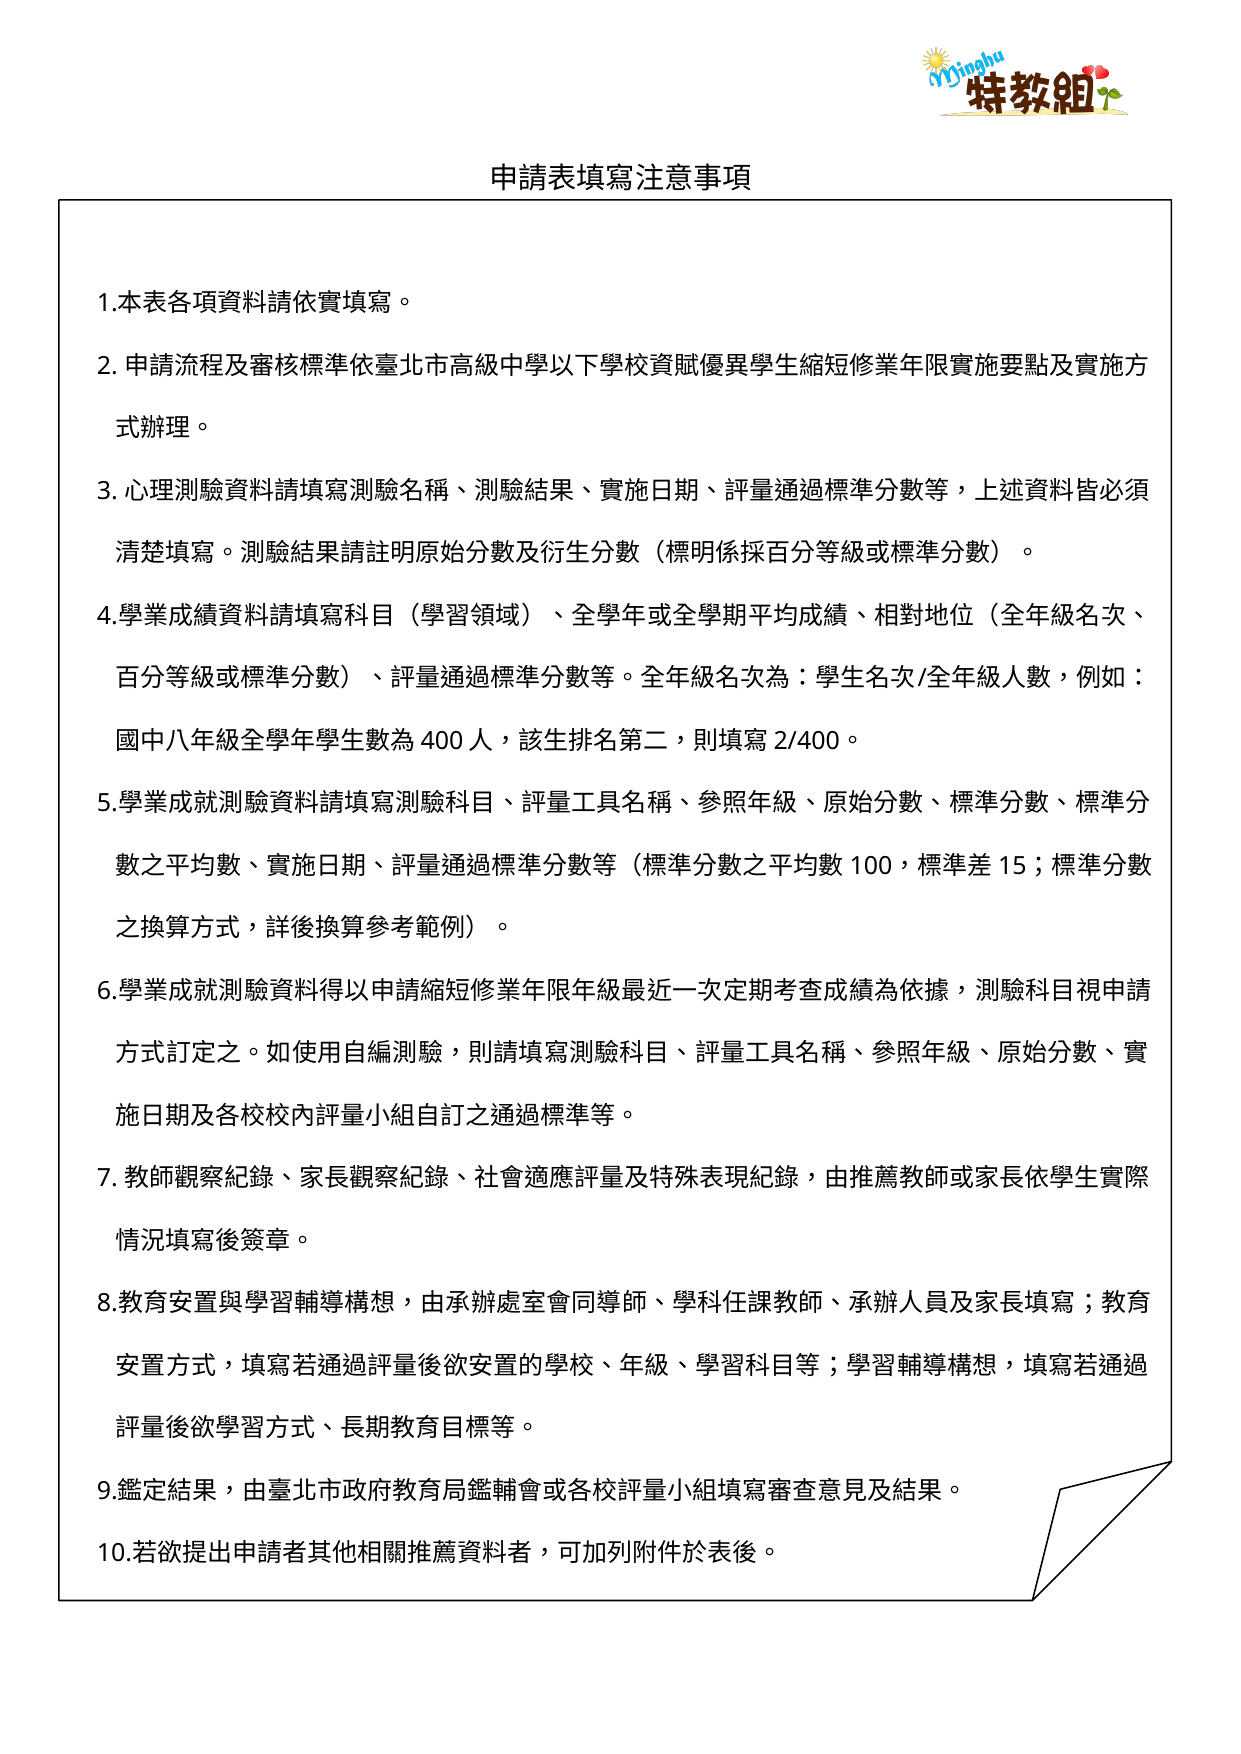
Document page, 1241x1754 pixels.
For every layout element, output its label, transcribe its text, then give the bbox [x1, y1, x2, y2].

text 3. 心理測驗資料請填寫測驗名稱、測驗結果、實施日期、評量通過標準分數等，上述資料皆必須清楚填寫。測驗結果請註明原始分數及衍生分數（標明係採百分等級或標準分數）。 [97, 447, 1152, 572]
text 2. 申請流程及審核標準依臺北市高級中學以下學校資賦優異學生縮短修業年限實施要點及實施方式辦理。 [97, 322, 1152, 447]
text 9.鑑定結果，由臺北市政府教育局鑑輔會或各校評量小組填寫審查意見及結果。 [97, 1447, 1152, 1509]
text 7. 教師觀察紀錄、家長觀察紀錄、社會適應評量及特殊表現紀錄，由推薦教師或家長依學生實際情況填寫後簽章。 [97, 1134, 1152, 1259]
text 6.學業成就測驗資料得以申請縮短修業年限年級最近一次定期考查成績為依據，測驗科目視申請方式訂定之。如使用自編測驗，則請填寫測驗科目、評量工具名稱、參照年級、原始分數、實施日期及各校校內評量小組自訂之通過標準等。 [97, 947, 1152, 1134]
text 10.若欲提出申請者其他相關推薦資料者，可加列附件於表後。 [97, 1509, 1054, 1572]
text 4.學業成績資料請填寫科目（學習領域）、全學年或全學期平均成績、相對地位（全年級名次、百分等級或標準分數）、評量通過標準分數等。全年級名次為：學生名次/全年級人數，例如：國中八年級全學年學生數為400人，該生排名第二，則填寫2/400。 [97, 572, 1152, 759]
text 8.教育安置與學習輔導構想，由承辦處室會同導師、學科任課教師、承辦人員及家長填寫；教育安置方式，填寫若通過評量後欲安置的學校、年級、學習科目等；學習輔導構想，填寫若通過評量後欲學習方式、長期教育目標等。 [97, 1259, 1152, 1447]
text 申請表填寫注意事項 [59, 134, 1181, 197]
text [1064, 1509, 1152, 1572]
text [1041, 1509, 1121, 1572]
text 1.本表各項資料請依實填寫。 [97, 259, 1152, 322]
text 5.學業成就測驗資料請填寫測驗科目、評量工具名稱、參照年級、原始分數、標準分數、標準分數之平均數、實施日期、評量通過標準分數等（標準分數之平均數100，標準差15；標準分數之換算方式，詳後換算參考範例）。 [97, 759, 1152, 947]
